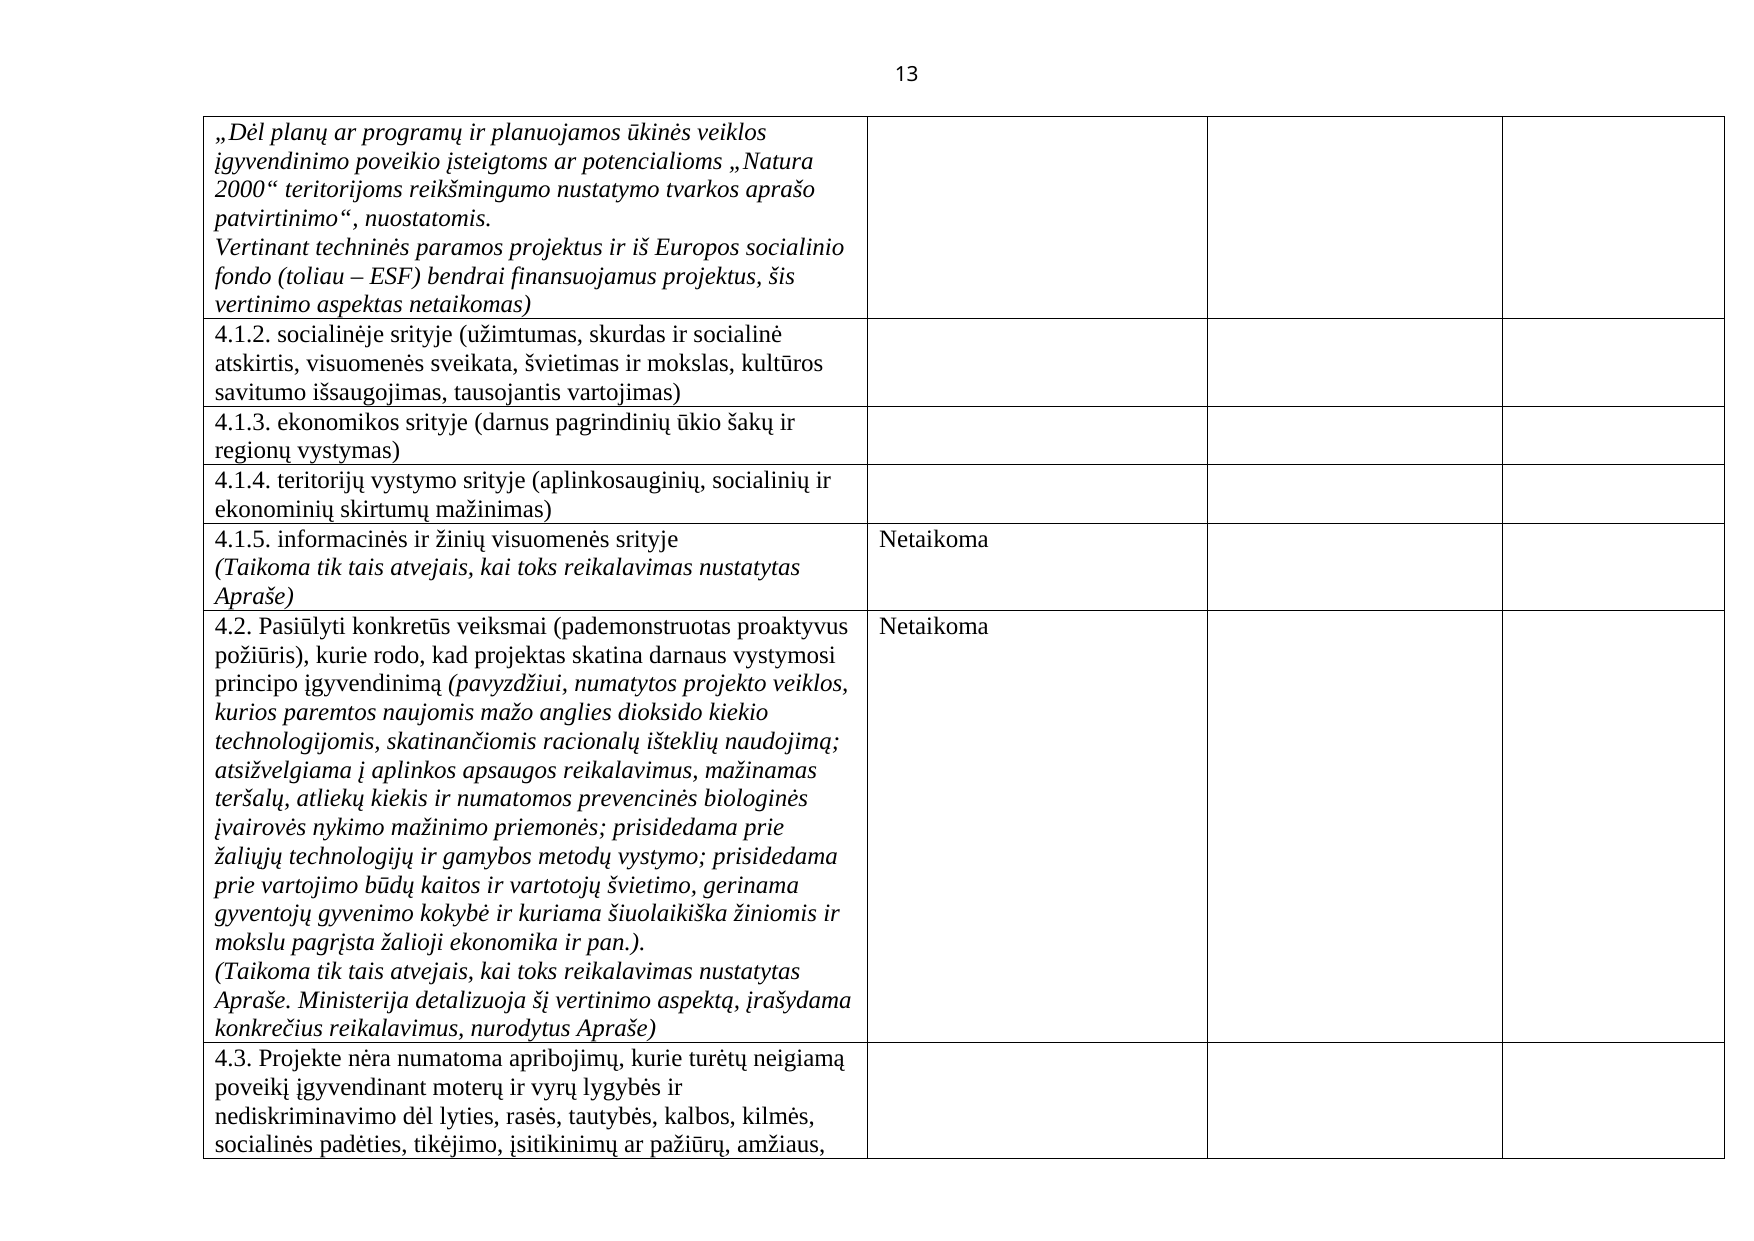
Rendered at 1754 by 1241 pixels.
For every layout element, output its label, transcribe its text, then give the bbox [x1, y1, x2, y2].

table_cell [1208, 117, 1502, 318]
table_cell 4.1.2. socialinėje srityje (užimtumas, skurdas ir socialinė atskirtis, visuomenės sveikata, švietimas ir mokslas, kultūros savitumo išsaugojimas, tausojantis vartojimas) [204, 319, 867, 406]
table_cell [868, 407, 1207, 464]
table_cell Netaikoma [868, 524, 1207, 610]
table_cell [1208, 319, 1502, 406]
table_cell [1208, 465, 1502, 523]
table_cell [868, 319, 1207, 406]
table_cell 4.1.3. ekonomikos srityje (darnus pagrindinių ūkio šakų ir regionų vystymas) [204, 407, 867, 464]
table_cell [1208, 1043, 1502, 1158]
table_cell [868, 465, 1207, 523]
table_cell [1503, 117, 1724, 318]
table_cell [1503, 465, 1724, 523]
table_cell [868, 117, 1207, 318]
table_cell [1503, 1043, 1724, 1158]
table_cell [1503, 524, 1724, 610]
table_cell 4.3. Projekte nėra numatoma apribojimų, kurie turėtų neigiamą poveikį įgyvendinant moterų ir vyrų lygybės ir nediskriminavimo dėl lyties, rasės, tautybės, kalbos, kilmės, socialinės padėties, tikėjimo, įsitikinimų ar pažiūrų, amžiaus, [204, 1043, 867, 1158]
table_cell „Dėl planų ar programų ir planuojamos ūkinės veiklos įgyvendinimo poveikio įsteigtoms ar potencialioms „Natura 2000“ teritorijoms reikšmingumo nustatymo tvarkos aprašo patvirtinimo“, nuostatomis. Vertinant techninės paramos projektus ir iš Europos socialinio fondo (toliau – ESF) bendrai finansuojamus projektus, šis vertinimo aspektas netaikomas) [204, 117, 867, 318]
table_cell Netaikoma [868, 611, 1207, 1042]
table_cell 4.1.4. teritorijų vystymo srityje (aplinkosauginių, socialinių ir ekonominių skirtumų mažinimas) [204, 465, 867, 523]
table_cell [1208, 407, 1502, 464]
table_cell [1208, 611, 1502, 1042]
table_cell [1503, 407, 1724, 464]
table_cell [1208, 524, 1502, 610]
table_cell 4.1.5. informacinės ir žinių visuomenės srityje (Taikoma tik tais atvejais, kai toks reikalavimas nustatytas Apraše) [204, 524, 867, 610]
table_cell 4.2. Pasiūlyti konkretūs veiksmai (pademonstruotas proaktyvus požiūris), kurie rodo, kad projektas skatina darnaus vystymosi principo įgyvendinimą (pavyzdžiui, numatytos projekto veiklos, kurios paremtos naujomis mažo anglies dioksido kiekio technologijomis, skatinančiomis racionalų išteklių naudojimą; atsižvelgiama į aplinkos apsaugos reikalavimus, mažinamas teršalų, atliekų kiekis ir numatomos prevencinės biologinės įvairovės nykimo mažinimo priemonės; prisidedama prie žaliųjų technologijų ir gamybos metodų vystymo; prisidedama prie vartojimo būdų kaitos ir vartotojų švietimo, gerinama gyventojų gyvenimo kokybė ir kuriama šiuolaikiška žiniomis ir mokslu pagrįsta žalioji ekonomika ir pan.). (Taikoma tik tais atvejais, kai toks reikalavimas nustatytas Apraše. Ministerija detalizuoja šį vertinimo aspektą, įrašydama konkrečius reikalavimus, nurodytus Apraše) [204, 611, 867, 1042]
table_cell [1503, 611, 1724, 1042]
table_cell [868, 1043, 1207, 1158]
table_cell [1503, 319, 1724, 406]
